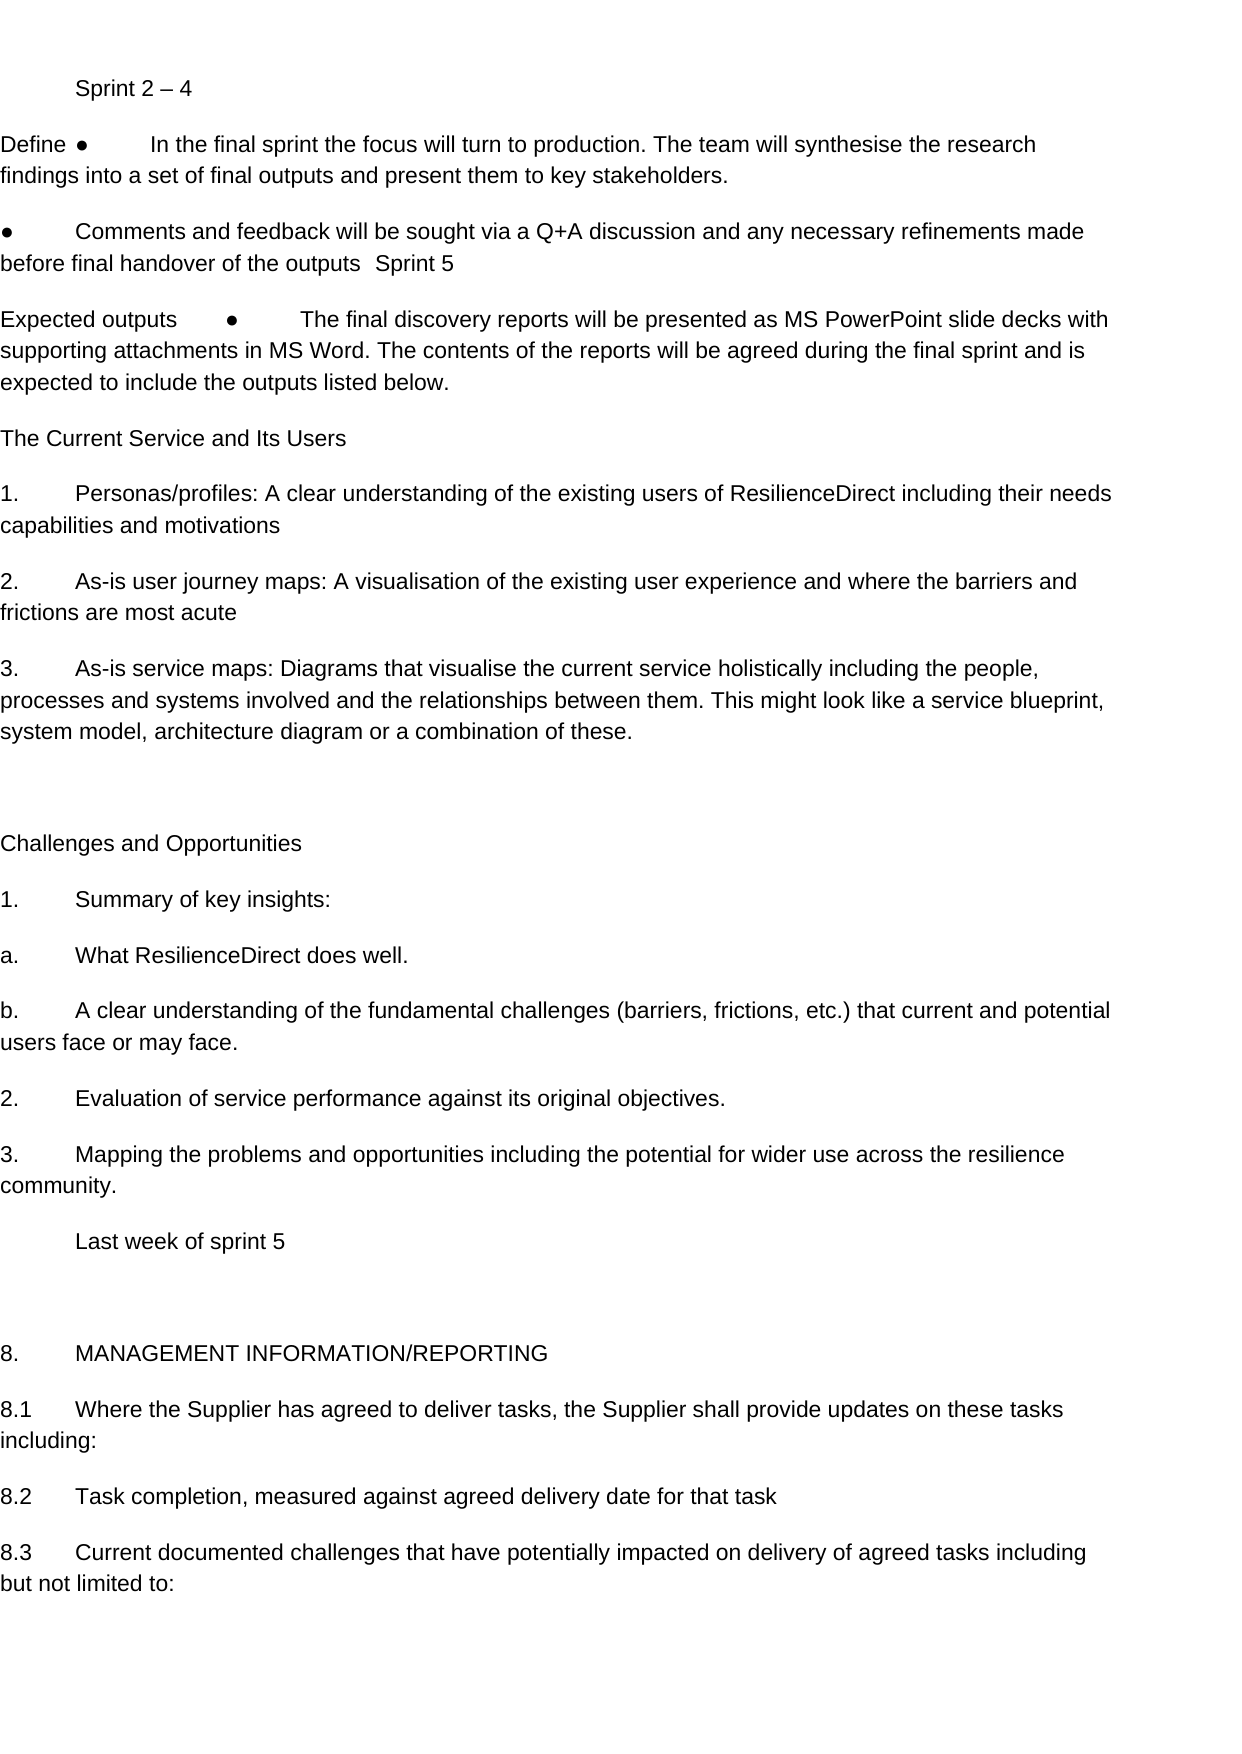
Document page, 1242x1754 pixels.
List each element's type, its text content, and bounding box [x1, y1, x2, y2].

text 8.3 Current documented challenges that have potentially impacted on delivery of agreed tasks including but not limited to: [0, 1539, 1121, 1597]
text Last week of sprint 5 [0, 1228, 1121, 1254]
text The Current Service and Its Users [0, 424, 1121, 451]
text 3. As-is service maps: Diagrams that visualise the current service holistically including the people, processes and systems involved and the relationships between them. This might look like a service blueprint, system model, architecture diagram or a combination of these. [0, 655, 1121, 745]
text ● Comments and feedback will be sought via a Q+A discussion and any necessary refinements made before final handover of the outputs Sprint 5 [0, 218, 1121, 276]
text b. A clear understanding of the fundamental challenges (barriers, frictions, etc.) that current and potential users face or may face. [0, 997, 1121, 1055]
text 8.1 Where the Supplier has agreed to deliver tasks, the Supplier shall provide updates on these tasks including: [0, 1396, 1121, 1453]
text 2. As-is user journey maps: A visualisation of the existing user experience and where the barriers and frictions are most acute [0, 568, 1121, 626]
text Expected outputs ● The final discovery reports will be presented as MS PowerPoint slide decks with supporting attachments in MS Word. The contents of the reports will be agreed during the final sprint and is expected to include the outputs listed below. [0, 306, 1121, 395]
text Sprint 2 – 4 [0, 75, 1121, 101]
text 2. Evaluation of service performance against its original objectives. [0, 1085, 1121, 1111]
text 8. MANAGEMENT INFORMATION/REPORTING [0, 1340, 1121, 1366]
text Define ● In the final sprint the focus will turn to production. The team will synthesise the research findings into a set of final outputs and present them to key stakeholders. [0, 131, 1121, 189]
text 3. Mapping the problems and opportunities including the potential for wider use across the resilience community. [0, 1141, 1121, 1199]
text 1. Summary of key insights: [0, 886, 1121, 912]
text 1. Personas/profiles: A clear understanding of the existing users of ResilienceDirect including their needs capabilities and motivations [0, 480, 1121, 538]
text Challenges and Opportunities [0, 830, 1121, 856]
text 8.2 Task completion, measured against agreed delivery date for that task [0, 1483, 1121, 1509]
text a. What ResilienceDirect does well. [0, 942, 1121, 968]
